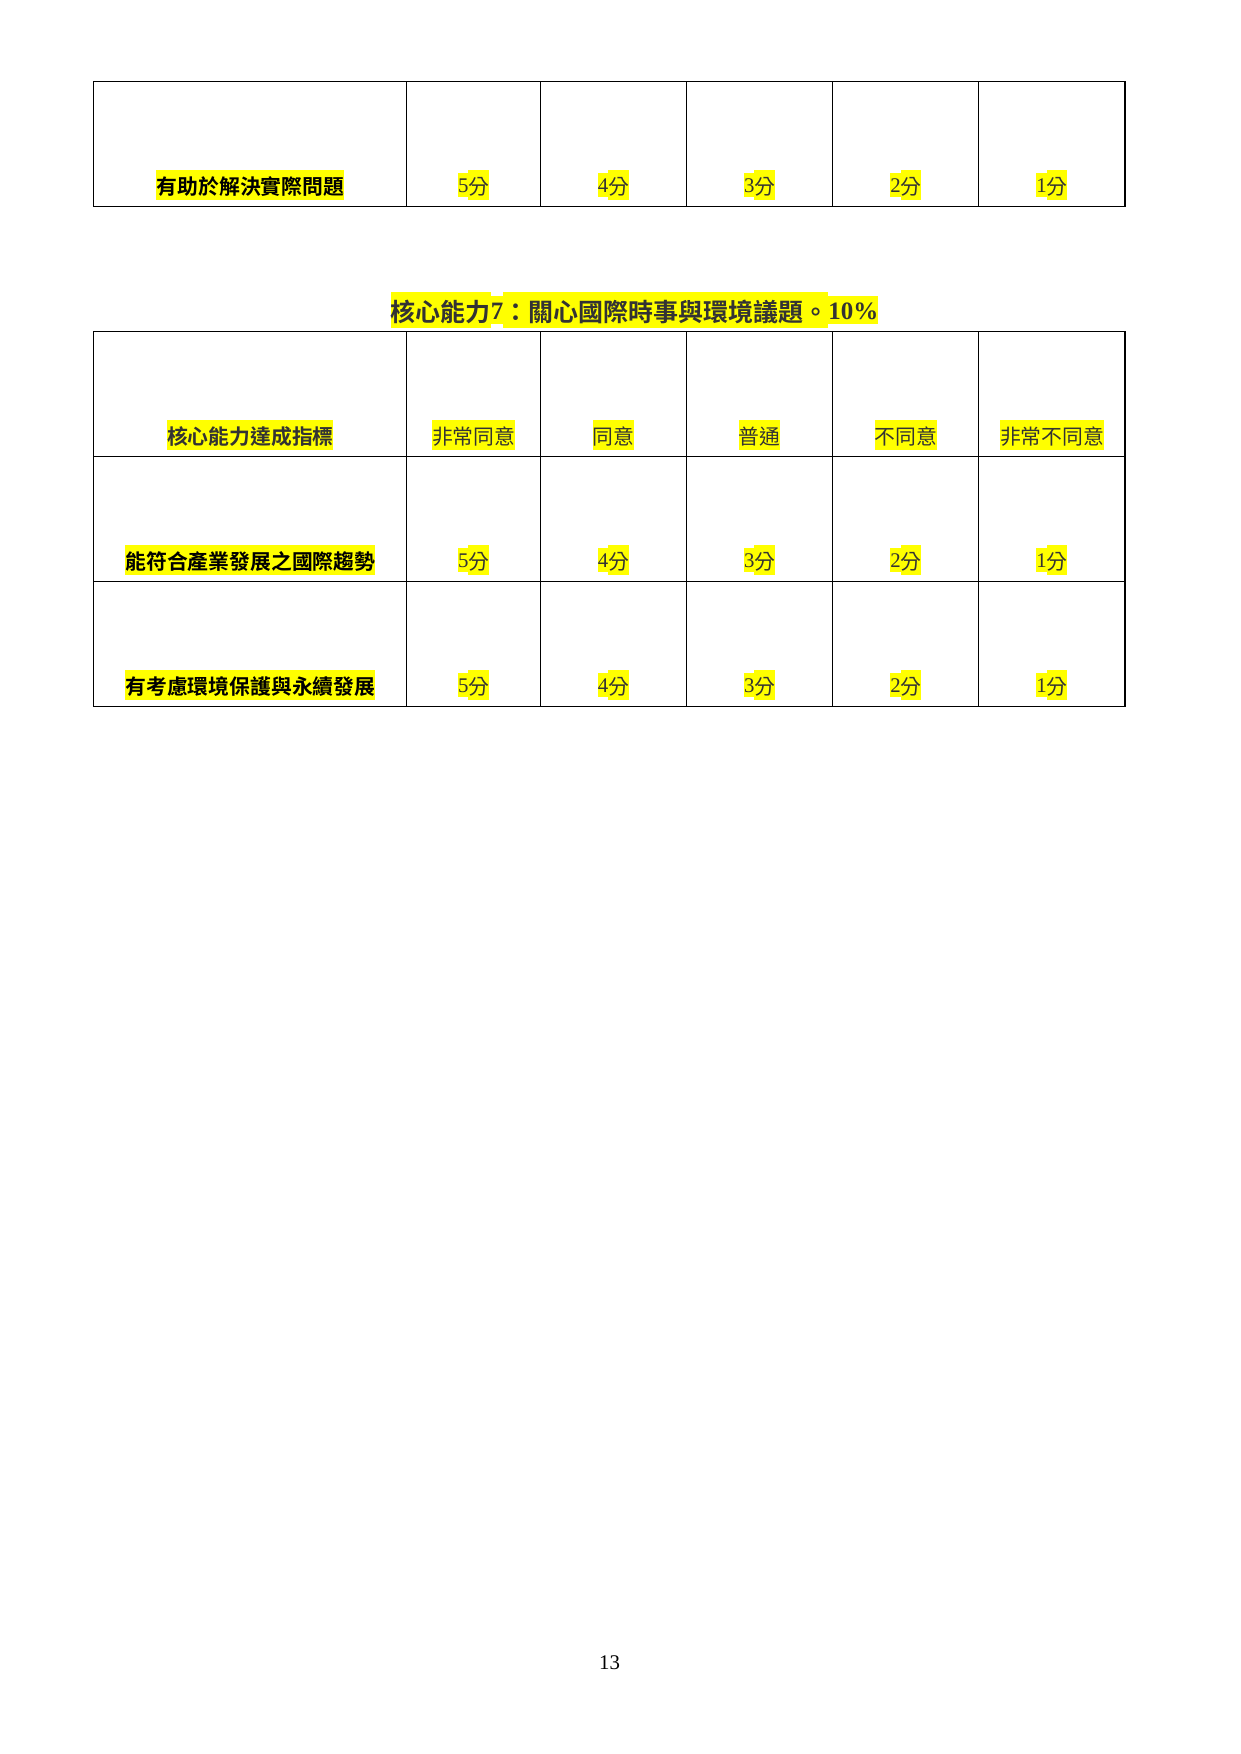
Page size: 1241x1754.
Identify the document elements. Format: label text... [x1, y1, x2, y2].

table_cell 有助於解決實際問題 [94, 82, 406, 206]
table_cell 3分 [687, 582, 832, 706]
table_cell 3分 [687, 457, 832, 581]
table_cell 4分 [541, 82, 686, 206]
table_cell 2分 [833, 582, 978, 706]
table_cell 5分 [407, 457, 540, 581]
table_header 同意 [541, 332, 686, 456]
table_header 普通 [687, 332, 832, 456]
table_cell 4分 [541, 582, 686, 706]
table_cell 能符合產業發展之國際趨勢 [94, 457, 406, 581]
table_cell 1分 [979, 82, 1124, 206]
table_cell 2分 [833, 82, 978, 206]
table_cell 有考慮環境保護與永續發展 [94, 582, 406, 706]
table_cell 1分 [979, 457, 1124, 581]
table_header 核心能力達成指標 [94, 332, 406, 456]
table_cell 5分 [407, 582, 540, 706]
table_header 非常同意 [407, 332, 540, 456]
table_cell 3分 [687, 82, 832, 206]
table_cell 5分 [407, 82, 540, 206]
text 核心能力7：關心國際時事與環境議題。10% [144, 268, 1125, 331]
table_cell 4分 [541, 457, 686, 581]
table_header 非常不同意 [979, 332, 1124, 456]
table_cell 2分 [833, 457, 978, 581]
table_header 不同意 [833, 332, 978, 456]
table_cell 1分 [979, 582, 1124, 706]
